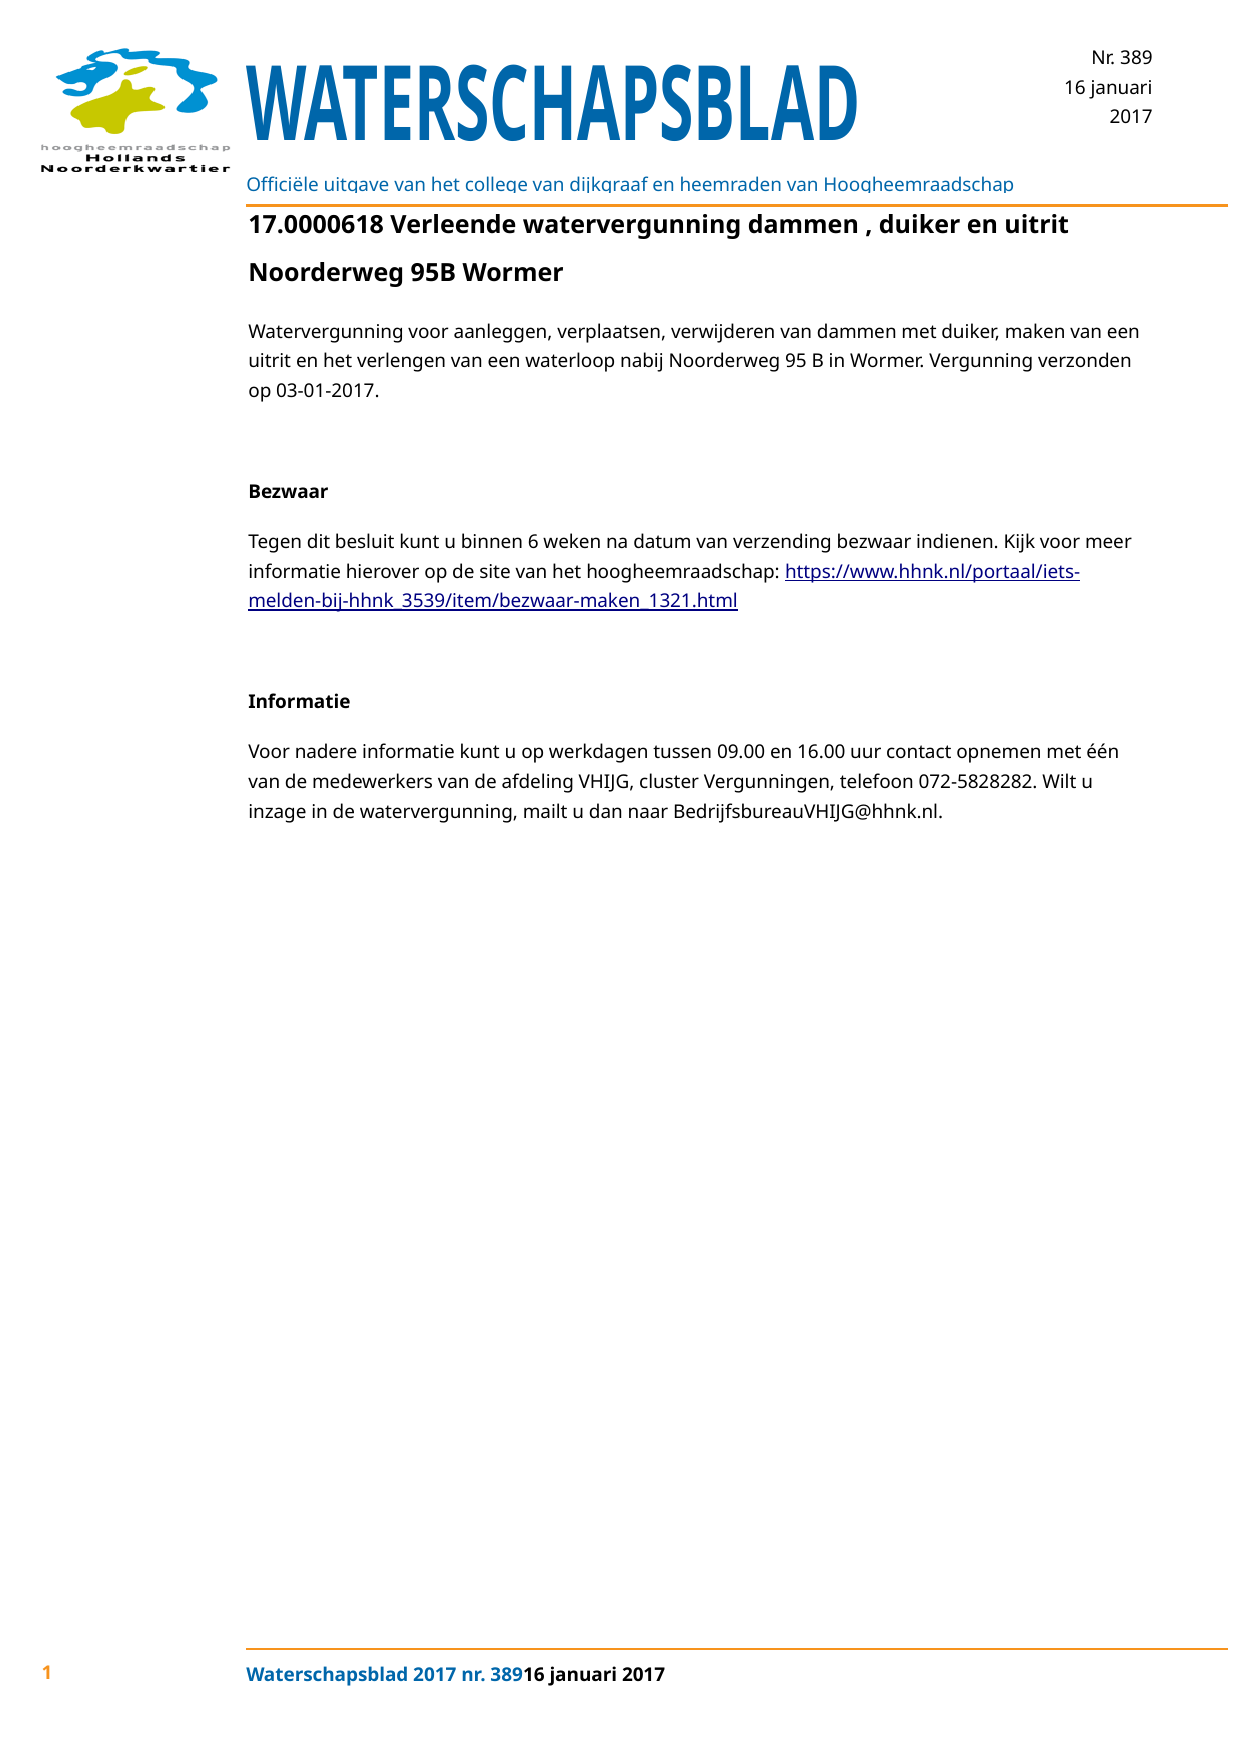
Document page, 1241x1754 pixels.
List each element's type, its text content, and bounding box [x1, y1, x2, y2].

text 17.0000618 Verleende watervergunning dammen , duiker en uitrit Noorderweg 95B Wormer [248, 207, 1152, 288]
text Bezwaar [248, 478, 1152, 504]
picture [41, 47, 231, 172]
text Tegen dit besluit kunt u binnen 6 weken na datum van verzending bezwaar indienen. Kijk voor meer informatie hierover op de site van het hoogheemraadschap: https://www.hhnk.nl/portaal/iets-melden-bij-hhnk_3539/item/bezwaar-maken_1321.html [248, 528, 1152, 613]
text Informatie [248, 688, 1152, 714]
text Watervergunning voor aanleggen, verplaatsen, verwijderen van dammen met duiker, maken van een uitrit en het verlengen van een waterloop nabij Noorderweg 95 B in Wormer. Vergunning verzonden op 03-01-2017. [248, 318, 1152, 403]
text Voor nadere informatie kunt u op werkdagen tussen 09.00 en 16.00 uur contact opnemen met één van de medewerkers van de afdeling VHIJG, cluster Vergunningen, telefoon 072-5828282. Wilt u inzage in de watervergunning, mailt u dan naar BedrijfsbureauVHIJG@hhnk.nl. [248, 739, 1152, 824]
